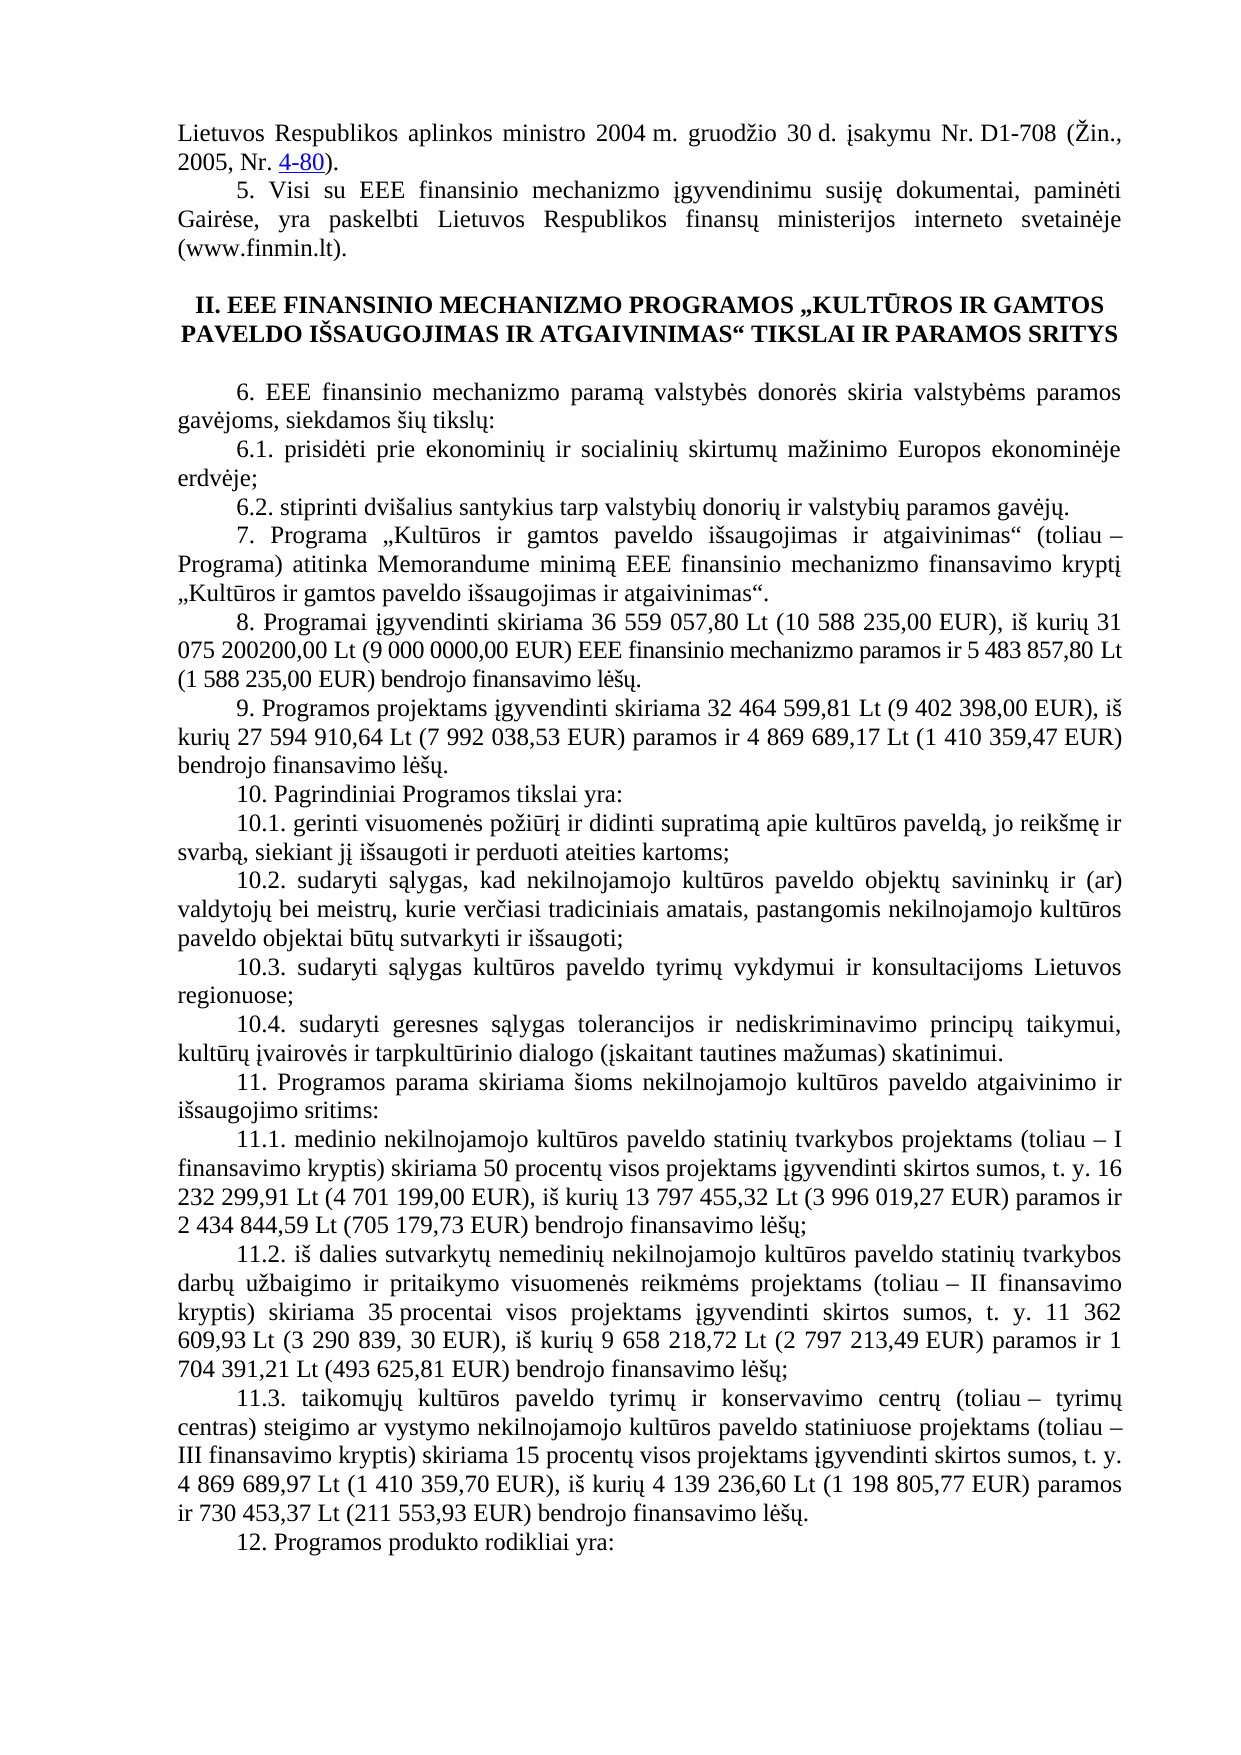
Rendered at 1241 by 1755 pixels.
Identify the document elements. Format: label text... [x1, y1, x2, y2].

text 5. Visi su EEE finansinio mechanizmo įgyvendinimu susiję dokumentai, paminėti Gairėse, yra paskelbti Lietuvos Respublikos finansų ministerijos interneto svetainėje (www.finmin.lt). [177, 176, 1122, 262]
text Lietuvos Respublikos aplinkos ministro 2004 m. gruodžio 30 d. įsakymu Nr. D1-708 (Žin., 2005, Nr. 4-80). [177, 118, 1122, 176]
text 9. Programos projektams įgyvendinti skiriama 32 464 599,81 Lt (9 402 398,00 EUR), iš kurių 27 594 910,64 Lt (7 992 038,53 EUR) paramos ir 4 869 689,17 Lt (1 410 359,47 EUR) bendrojo finansavimo lėšų. [177, 693, 1122, 779]
text 10. Pagrindiniai Programos tikslai yra: [177, 779, 1122, 808]
text 11.1. medinio nekilnojamojo kultūros paveldo statinių tvarkybos projektams (toliau – I finansavimo kryptis) skiriama 50 procentų visos projektams įgyvendinti skirtos sumos, t. y. 16 232 299,91 Lt (4 701 199,00 EUR), iš kurių 13 797 455,32 Lt (3 996 019,27 EUR) paramos ir 2 434 844,59 Lt (705 179,73 EUR) bendrojo finansavimo lėšų; [177, 1124, 1122, 1239]
text 10.1. gerinti visuomenės požiūrį ir didinti supratimą apie kultūros paveldą, jo reikšmę ir svarbą, siekiant jį išsaugoti ir perduoti ateities kartoms; [177, 808, 1122, 866]
text 8. Programai įgyvendinti skiriama 36 559 057,80 Lt (10 588 235,00 EUR), iš kurių 31 075 200200,00 Lt (9 000 0000,00 EUR) EEE finansinio mechanizmo paramos ir 5 483 857,80 Lt (1 588 235,00 EUR) bendrojo finansavimo lėšų. [177, 607, 1122, 693]
text 10.3. sudaryti sąlygas kultūros paveldo tyrimų vykdymui ir konsultacijoms Lietuvos regionuose; [177, 952, 1122, 1009]
text 6.2. stiprinti dvišalius santykius tarp valstybių donorių ir valstybių paramos gavėjų. [177, 492, 1122, 521]
text II. EEE FINANSINIO MECHANIZMO PROGRAMOS „KULTŪROS IR GAMTOS PAVELDO IŠSAUGOJIMAS IR ATGAIVINIMAS“ TIKSLAI IR PARAMOS SRITYS [177, 291, 1122, 348]
text 11. Programos parama skiriama šioms nekilnojamojo kultūros paveldo atgaivinimo ir išsaugojimo sritims: [177, 1067, 1122, 1124]
text 6.1. prisidėti prie ekonominių ir socialinių skirtumų mažinimo Europos ekonominėje erdvėje; [177, 434, 1122, 492]
text 12. Programos produkto rodikliai yra: [177, 1527, 1122, 1556]
text 11.2. iš dalies sutvarkytų nemedinių nekilnojamojo kultūros paveldo statinių tvarkybos darbų užbaigimo ir pritaikymo visuomenės reikmėms projektams (toliau – II finansavimo kryptis) skiriama 35 procentai visos projektams įgyvendinti skirtos sumos, t. y. 11 362 609,93 Lt (3 290 839, 30 EUR), iš kurių 9 658 218,72 Lt (2 797 213,49 EUR) paramos ir 1 704 391,21 Lt (493 625,81 EUR) bendrojo finansavimo lėšų; [177, 1239, 1122, 1383]
text 10.2. sudaryti sąlygas, kad nekilnojamojo kultūros paveldo objektų savininkų ir (ar) valdytojų bei meistrų, kurie verčiasi tradiciniais amatais, pastangomis nekilnojamojo kultūros paveldo objektai būtų sutvarkyti ir išsaugoti; [177, 866, 1122, 952]
text 7. Programa „Kultūros ir gamtos paveldo išsaugojimas ir atgaivinimas“ (toliau – Programa) atitinka Memorandume minimą EEE finansinio mechanizmo finansavimo kryptį „Kultūros ir gamtos paveldo išsaugojimas ir atgaivinimas“. [177, 521, 1122, 607]
text 11.3. taikomųjų kultūros paveldo tyrimų ir konservavimo centrų (toliau – tyrimų centras) steigimo ar vystymo nekilnojamojo kultūros paveldo statiniuose projektams (toliau – III finansavimo kryptis) skiriama 15 procentų visos projektams įgyvendinti skirtos sumos, t. y. 4 869 689,97 Lt (1 410 359,70 EUR), iš kurių 4 139 236,60 Lt (1 198 805,77 EUR) paramos ir 730 453,37 Lt (211 553,93 EUR) bendrojo finansavimo lėšų. [177, 1383, 1122, 1527]
text 10.4. sudaryti geresnes sąlygas tolerancijos ir nediskriminavimo principų taikymui, kultūrų įvairovės ir tarpkultūrinio dialogo (įskaitant tautines mažumas) skatinimui. [177, 1009, 1122, 1067]
text 6. EEE finansinio mechanizmo paramą valstybės donorės skiria valstybėms paramos gavėjoms, siekdamos šių tikslų: [177, 377, 1122, 434]
